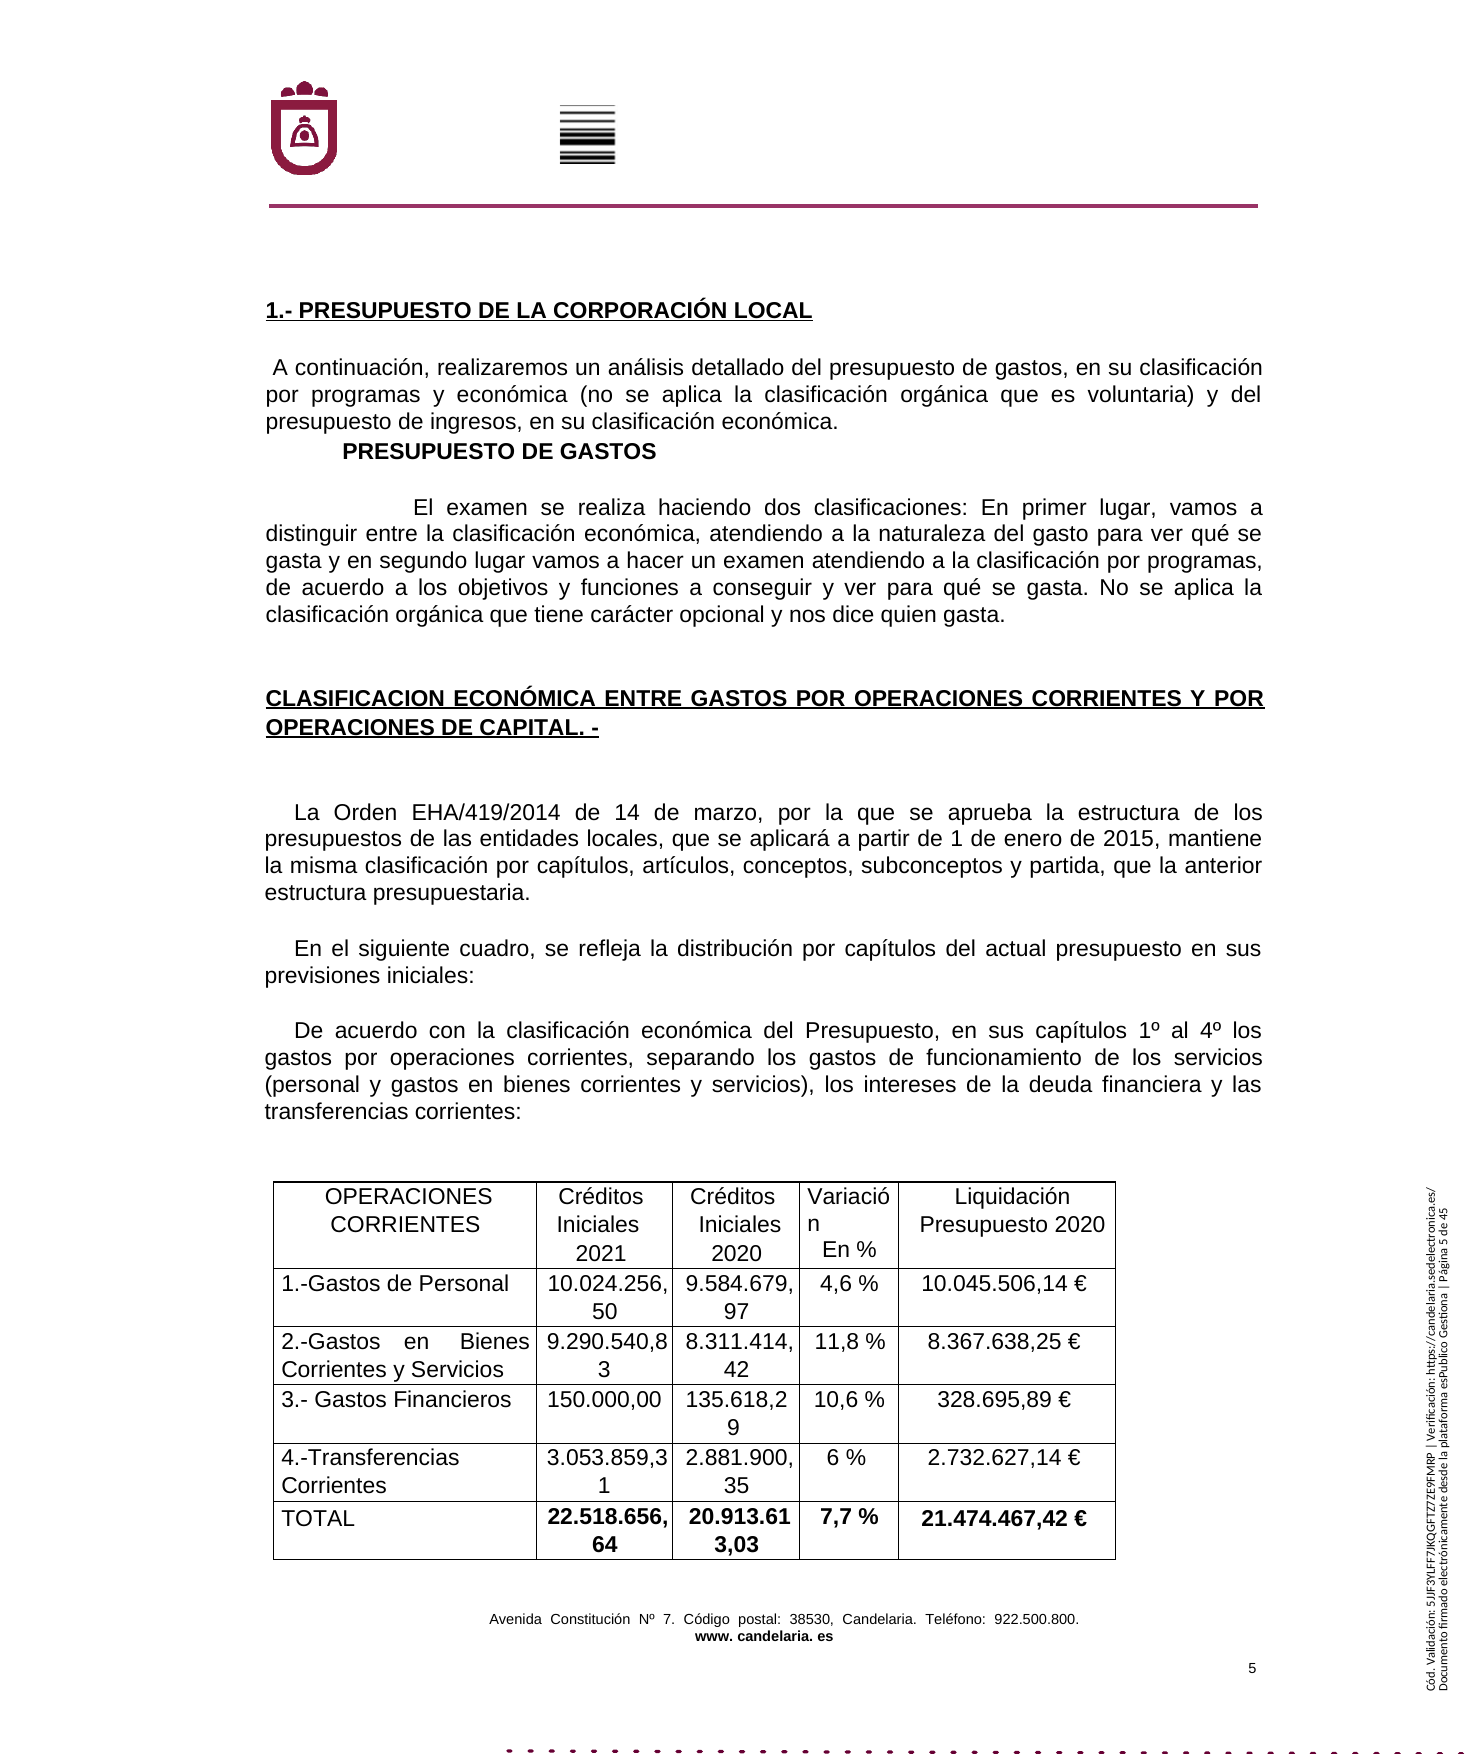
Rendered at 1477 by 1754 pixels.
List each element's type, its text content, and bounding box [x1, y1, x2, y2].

table_cell 7,7 % [800, 1502, 898, 1559]
subtitle 1.- PRESUPUESTO DE LA CORPORACIÓN LOCAL [265, 295, 1264, 324]
table_cell 135.618,2 9 [673, 1385, 799, 1442]
table_cell 1.-Gastos de Personal [274, 1269, 536, 1326]
text El examen se realiza haciendo dos clasificaciones: En primer lugar, vamos a distinguir entre la clasificación económica, atendiendo a la naturaleza del gasto para ver qué se gasta y en segundo lugar vamos a hacer un examen atendiendo a la clasificación por programas, de acuerdo a los objetivos y funciones a conseguir y ver para qué se gasta. No se aplica la clasificación orgánica que tiene carácter opcional y nos dice quien gasta. [265, 493, 1263, 627]
subtitle CLASIFICACION ECONÓMICA ENTRE GASTOS POR OPERACIONES CORRIENTES Y POR [265, 684, 1264, 707]
table_header Variació n En % [800, 1183, 898, 1268]
table_header Créditos Iniciales 2020 [673, 1183, 799, 1268]
table_cell TOTAL [274, 1502, 536, 1559]
table_cell 9.584.679, 97 [673, 1269, 799, 1326]
table_header Créditos Iniciales 2021 [537, 1183, 672, 1268]
table_cell 8.367.638,25 € [899, 1327, 1115, 1384]
subtitle OPERACIONES DE CAPITAL. - [265, 708, 1264, 741]
table_header Liquidación Presupuesto 2020 [899, 1183, 1115, 1268]
table_cell 2.881.900, 35 [673, 1444, 799, 1501]
text En el siguiente cuadro, se refleja la distribución por capítulos del actual presupuesto en sus previsiones iniciales: [264, 935, 1263, 988]
table_cell 9.290.540,8 3 [537, 1327, 672, 1384]
subtitle PRESUPUESTO DE GASTOS [342, 438, 1264, 464]
table_cell 8.311.414, 42 [673, 1327, 799, 1384]
table_cell 22.518.656, 64 [537, 1502, 672, 1559]
table_cell 4,6 % [800, 1269, 898, 1326]
table_cell 150.000,00 [537, 1385, 672, 1442]
text A continuación, realizaremos un análisis detallado del presupuesto de gastos, en su clasificación por programas y económica (no se aplica la clasificación orgánica que es voluntaria) y del presupuesto de ingresos, en su clasificación económica. [265, 354, 1263, 434]
text La Orden EHA/419/2014 de 14 de marzo, por la que se aprueba la estructura de los presupuestos de las entidades locales, que se aplicará a partir de 1 de enero de 2015, mantiene la misma clasificación por capítulos, artículos, conceptos, subconceptos y partida, que la anterior estructura presupuestaria. [264, 798, 1263, 906]
table_cell 2.732.627,14 € [899, 1444, 1115, 1501]
table_cell 2.-Gastos en Bienes Corrientes y Servicios [274, 1327, 536, 1384]
table_header OPERACIONES CORRIENTES [274, 1183, 536, 1268]
table_cell 3.053.859,3 1 [537, 1444, 672, 1501]
table_cell 10.024.256, 50 [537, 1269, 672, 1326]
table_cell 10,6 % [800, 1385, 898, 1442]
table_cell 10.045.506,14 € [899, 1269, 1115, 1326]
table_cell 328.695,89 € [899, 1385, 1115, 1442]
table_cell 21.474.467,42 € [899, 1502, 1115, 1559]
table_cell 6 % [800, 1444, 898, 1501]
text De acuerdo con la clasificación económica del Presupuesto, en sus capítulos 1º al 4º los gastos por operaciones corrientes, separando los gastos de funcionamiento de los servicios (personal y gastos en bienes corrientes y servicios), los intereses de la deuda financiera y las transferencias corrientes: [264, 1017, 1263, 1124]
table_cell 20.913.61 3,03 [673, 1502, 799, 1559]
table_cell 4.-Transferencias Corrientes [274, 1444, 536, 1501]
table_cell 3.- Gastos Financieros [274, 1385, 536, 1442]
table_cell 11,8 % [800, 1327, 898, 1384]
